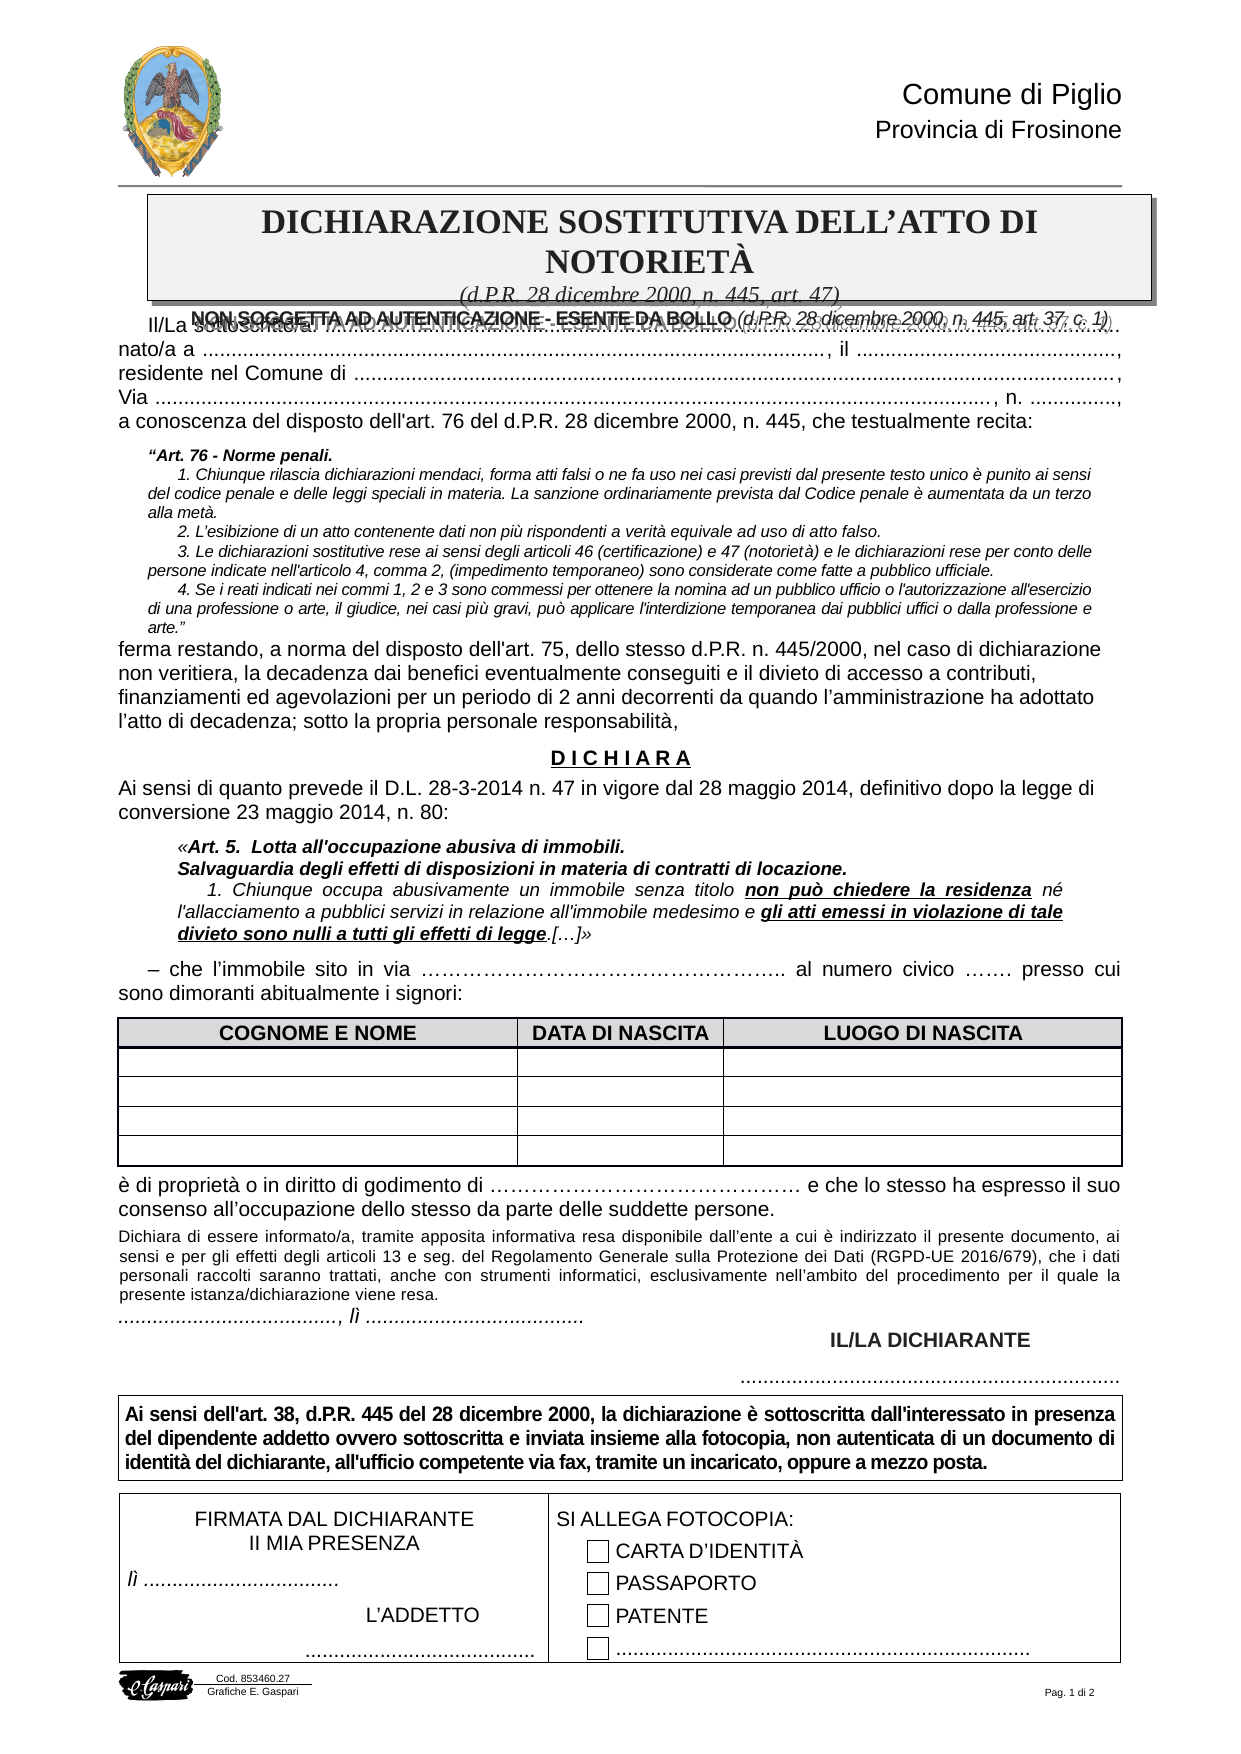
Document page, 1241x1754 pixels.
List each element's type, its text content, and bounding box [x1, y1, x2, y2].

table_cell [724, 1107, 1121, 1135]
table_cell [724, 1077, 1121, 1106]
text – che l’immobile sito in via …………………………………………….. al numero civico ……. presso cui sono dimoranti abitualmente i signori: [118, 956, 1122, 1004]
table_cell [518, 1136, 723, 1165]
table_header LUOGO DI NASCITA [724, 1019, 1121, 1046]
list 1. Chiunque occupa abusivamente un immobile senza titolo non può chiedere la residenza né l'allacciamento a pubblici servizi in relazione all'immobile medesimo e gli atti emessi in violazione di tale divieto sono nulli a tutti gli effetti di legge.[…]» [177, 879, 1063, 944]
picture [122, 46, 224, 178]
table_cell [724, 1136, 1121, 1165]
text Il/La sottoscritto/a. .......................................................................................................................................... nato/a a ............................................................................................................, il ............................................., residente nel Comune di ...................................................................................................................................., Via ................................................................................................................................................., n. ..............., a conoscenza del disposto dell'art. 76 del d.P.R. 28 dicembre 2000, n. 445, che testualmente recita: [118, 313, 1122, 433]
text IL/LA DICHIARANTE [738, 1328, 1122, 1352]
text 2. L’esibizione di un atto contenente dati non più rispondenti a verità equivale ad uso di atto falso. [148, 522, 1093, 541]
text Provincia di Frosinone [224, 115, 1122, 144]
table_cell [119, 1049, 517, 1076]
text Ai sensi di quanto prevede il D.L. 28-3-2014 n. 47 in vigore dal 28 maggio 2014, definitivo dopo la legge di conversione 23 maggio 2014, n. 80: [118, 776, 1122, 824]
text 3. Le dichiarazioni sostitutive rese ai sensi degli articoli 46 (certificazione) e 47 (notorietà) e le dichiarazioni rese per conto delle persone indicate nell'articolo 4, comma 2, (impedimento temporaneo) sono considerate come fatte a pubblico ufficiale. [148, 541, 1093, 580]
text Salvaguardia degli effetti di disposizioni in materia di contratti di locazione. [177, 858, 1063, 879]
table_cell [119, 1107, 517, 1135]
table_header DATA DI NASCITA [518, 1019, 723, 1046]
text Dichiara di essere informato/a, tramite apposita informativa resa disponibile dall’ente a cui è indirizzato il presente documento, ai sensi e per gli effetti degli articoli 13 e seg. del Regolamento Generale sulla Protezione dei Dati (RGPD-UE 2016/679), che i dati personali raccolti saranno trattati, anche con strumenti informatici, esclusivamente nell’ambito del procedimento per il quale la presente istanza/dichiarazione viene resa. [118, 1227, 1122, 1304]
table_cell [518, 1049, 723, 1076]
table_header Ai sensi dell'art. 38, d.P.R. 445 del 28 dicembre 2000, la dichiarazione è sottoscritta dall'interessato in presenza del dipendente addetto ovvero sottoscritta e inviata insieme alla fotocopia, non autenticata di un documento di identità del dichiarante, all'ufficio competente via fax, tramite un incaricato, oppure a mezzo posta. [119, 1396, 1122, 1480]
table_cell [119, 1136, 517, 1165]
text ......................................, lì ...................................... [118, 1304, 1122, 1328]
text 1. Chiunque rilascia dichiarazioni mendaci, forma atti falsi o ne fa uso nei casi previsti dal presente testo unico è punito ai sensi del codice penale e delle leggi speciali in materia. La sanzione ordinariamente prevista dal Codice penale è aumentata da un terzo alla metà. [148, 465, 1093, 522]
table_cell [119, 1077, 517, 1106]
picture [118, 1669, 194, 1701]
text .................................................................. [738, 1364, 1122, 1388]
text 4. Se i reati indicati nei commi 1, 2 e 3 sono commessi per ottenere la nomina ad un pubblico ufficio o l'autorizzazione all'esercizio di una professione o arte, il giudice, nei casi più gravi, può applicare l'interdizione temporanea dai pubblici uffici o dalla professione e arte.” [148, 580, 1093, 637]
table_cell [518, 1077, 723, 1106]
table_header SI ALLEGA FOTOCOPIA: CARTA D’IDENTITÀ PASSAPORTO PATENTE ........................................................................ [549, 1494, 1120, 1662]
text «Art. 5. Lotta all'occupazione abusiva di immobili. [177, 836, 1063, 858]
text D I C H I A R A [119, 746, 1122, 769]
table_cell [518, 1107, 723, 1135]
text ferma restando, a norma del disposto dell'art. 75, dello stesso d.P.R. n. 445/2000, nel caso di dichiarazione non veritiera, la decadenza dai benefici eventualmente conseguiti e il divieto di accesso a contributi, finanziamenti ed agevolazioni per un periodo di 2 anni decorrenti da quando l’amministrazione ha adottato l’atto di decadenza; sotto la propria personale responsabilità, [118, 637, 1122, 733]
text “Art. 76 - Norme penali. [148, 446, 1093, 465]
table_header COGNOME E NOME [119, 1019, 517, 1046]
text Comune di Piglio [224, 77, 1122, 110]
text è di proprietà o in diritto di godimento di ……………………………………… e che lo stesso ha espresso il suo consenso all’occupazione dello stesso da parte delle suddette persone. [118, 1173, 1122, 1221]
table_cell [724, 1049, 1121, 1076]
table_header FIRMATA DAL DICHIARANTE II MIA PRESENZA lì .................................. L’ADDETTO ........................................ [120, 1494, 548, 1662]
